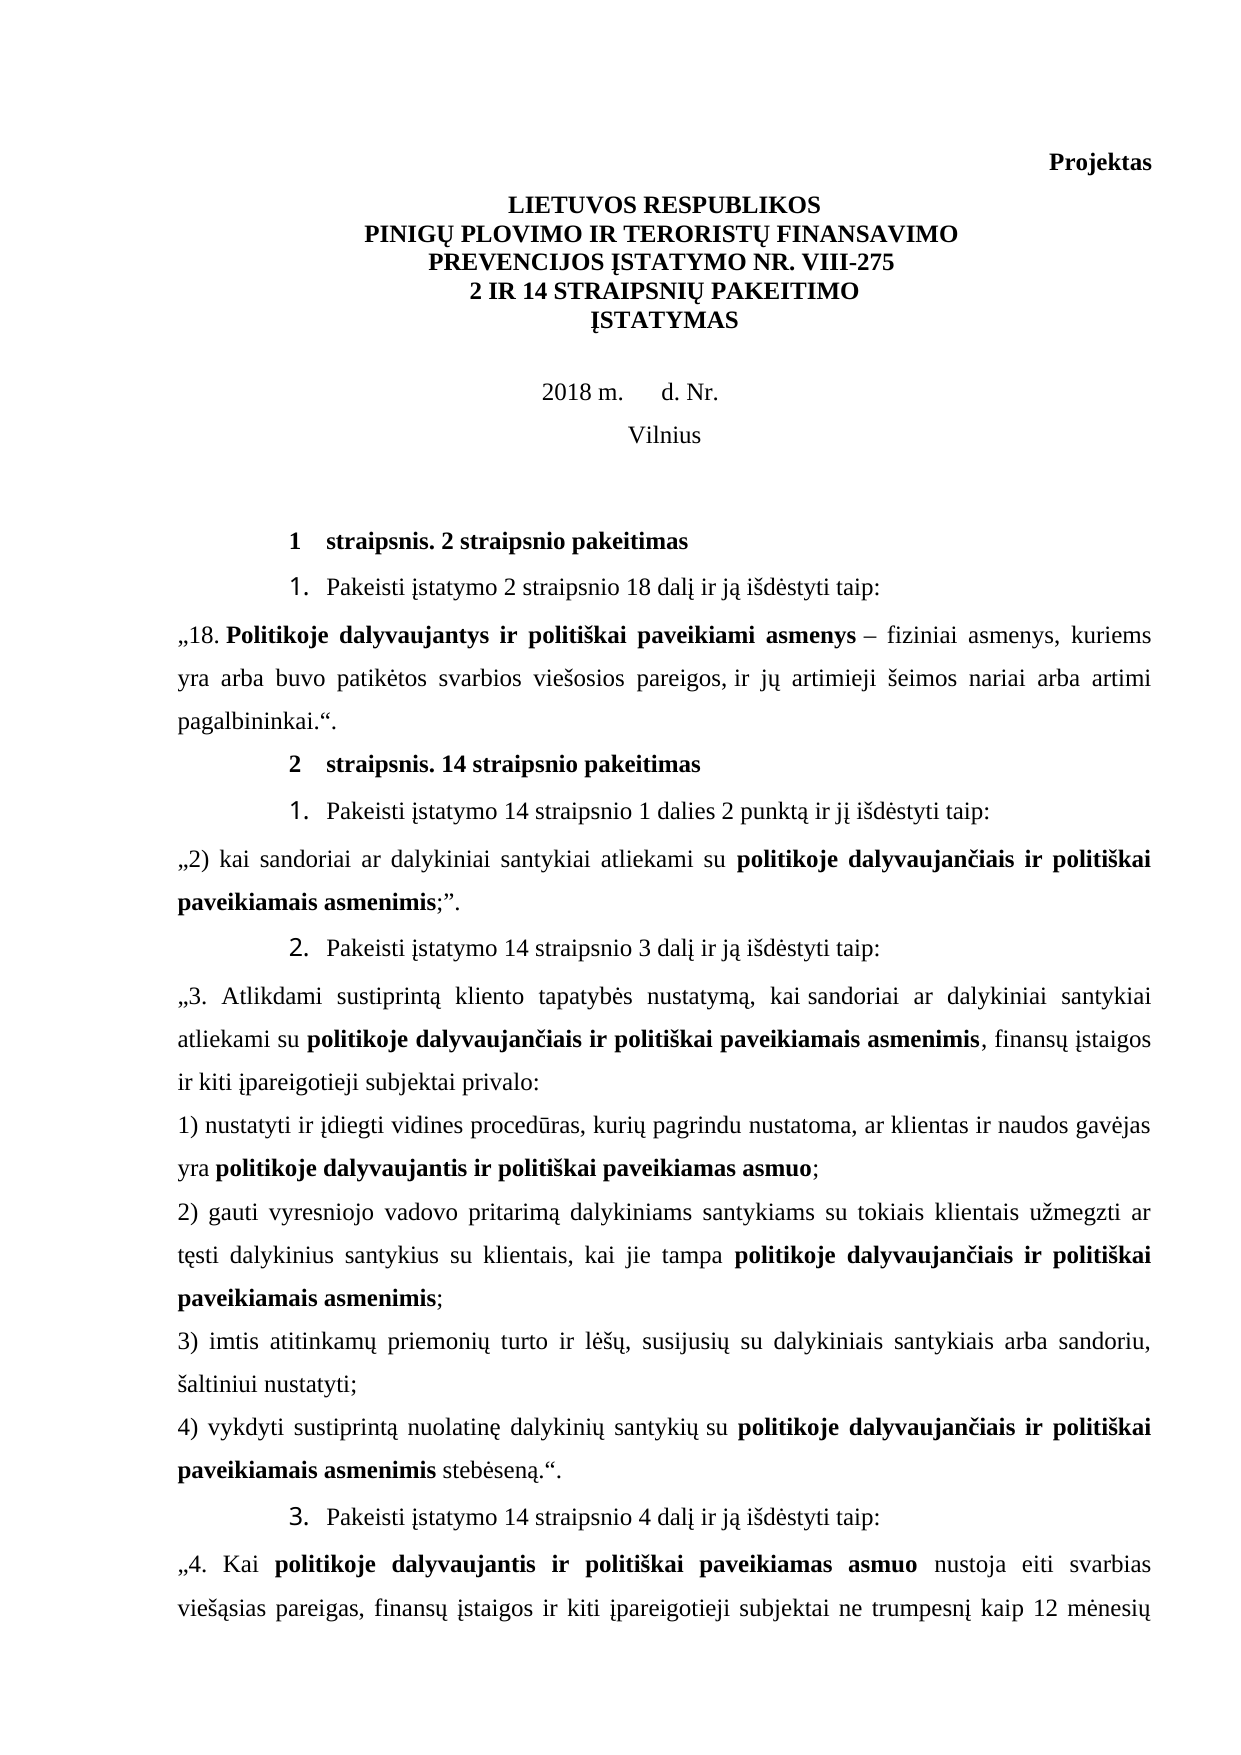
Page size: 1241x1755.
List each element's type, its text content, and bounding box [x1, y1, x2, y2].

text PREVENCIJOS įstatymo nr. VIII-275 [177, 247, 1152, 276]
text 2 ir 14 straipsnių pakeitimo [177, 276, 1152, 305]
text 2 straipsnis. 14 straipsnio pakeitimas [288, 749, 1152, 778]
text Vilnius [177, 420, 1152, 449]
text „18. Politikoje dalyvaujantys ir politiškai paveikiami asmenys – fiziniai asmenys, kuriems yra arba buvo patikėtos svarbios viešosios pareigos, ir jų artimieji šeimos nariai arba artimi pagalbininkai.“. [177, 620, 1152, 735]
text „4. Kai politikoje dalyvaujantis ir politiškai paveikiamas asmuo nustoja eiti svarbias viešąsias pareigas, finansų įstaigos ir kiti įpareigotieji subjektai ne trumpesnį kaip 12 mėnesių [177, 1549, 1152, 1621]
text 3) imtis atitinkamų priemonių turto ir lėšų, susijusių su dalykiniais santykiais arba sandoriu, šaltiniui nustatyti; [177, 1326, 1152, 1398]
text 1 straipsnis. 2 straipsnio pakeitimas [288, 526, 1152, 555]
text ĮSTATYMAS [177, 305, 1152, 334]
text Lietuvos Respublikos [177, 190, 1152, 219]
text 2018 m. d. Nr. [177, 377, 1152, 406]
text 3. Pakeisti įstatymo 14 straipsnio 4 dalį ir ją išdėstyti taip: [288, 1498, 1152, 1532]
text 2) gauti vyresniojo vadovo pritarimą dalykiniams santykiams su tokiais klientais užmegzti ar tęsti dalykinius santykius su klientais, kai jie tampa politikoje dalyvaujančiais ir politiškai paveikiamais asmenimis; [177, 1197, 1152, 1312]
text 1. Pakeisti įstatymo 14 straipsnio 1 dalies 2 punktą ir jį išdėstyti taip: [288, 793, 1152, 827]
text 4) vykdyti sustiprintą nuolatinę dalykinių santykių su politikoje dalyvaujančiais ir politiškai paveikiamais asmenimis stebėseną.“. [177, 1412, 1152, 1484]
text Projektas [916, 147, 1152, 176]
text „3. Atlikdami sustiprintą kliento tapatybės nustatymą, kai sandoriai ar dalykiniai santykiai atliekami su politikoje dalyvaujančiais ir politiškai paveikiamais asmenimis, finansų įstaigos ir kiti įpareigotieji subjektai privalo: [177, 981, 1152, 1096]
text 1. Pakeisti įstatymo 2 straipsnio 18 dalį ir ją išdėstyti taip: [288, 569, 1152, 603]
text 1) nustatyti ir įdiegti vidines procedūras, kurių pagrindu nustatoma, ar klientas ir naudos gavėjas yra politikoje dalyvaujantis ir politiškai paveikiamas asmuo; [177, 1110, 1152, 1182]
text 2. Pakeisti įstatymo 14 straipsnio 3 dalį ir ją išdėstyti taip: [288, 930, 1152, 964]
text PINIGŲ PLOVIMO IR TERORISTŲ FINANSAVIMO [177, 219, 1152, 247]
text „2) kai sandoriai ar dalykiniai santykiai atliekami su politikoje dalyvaujančiais ir politiškai paveikiamais asmenimis;”. [177, 844, 1152, 916]
